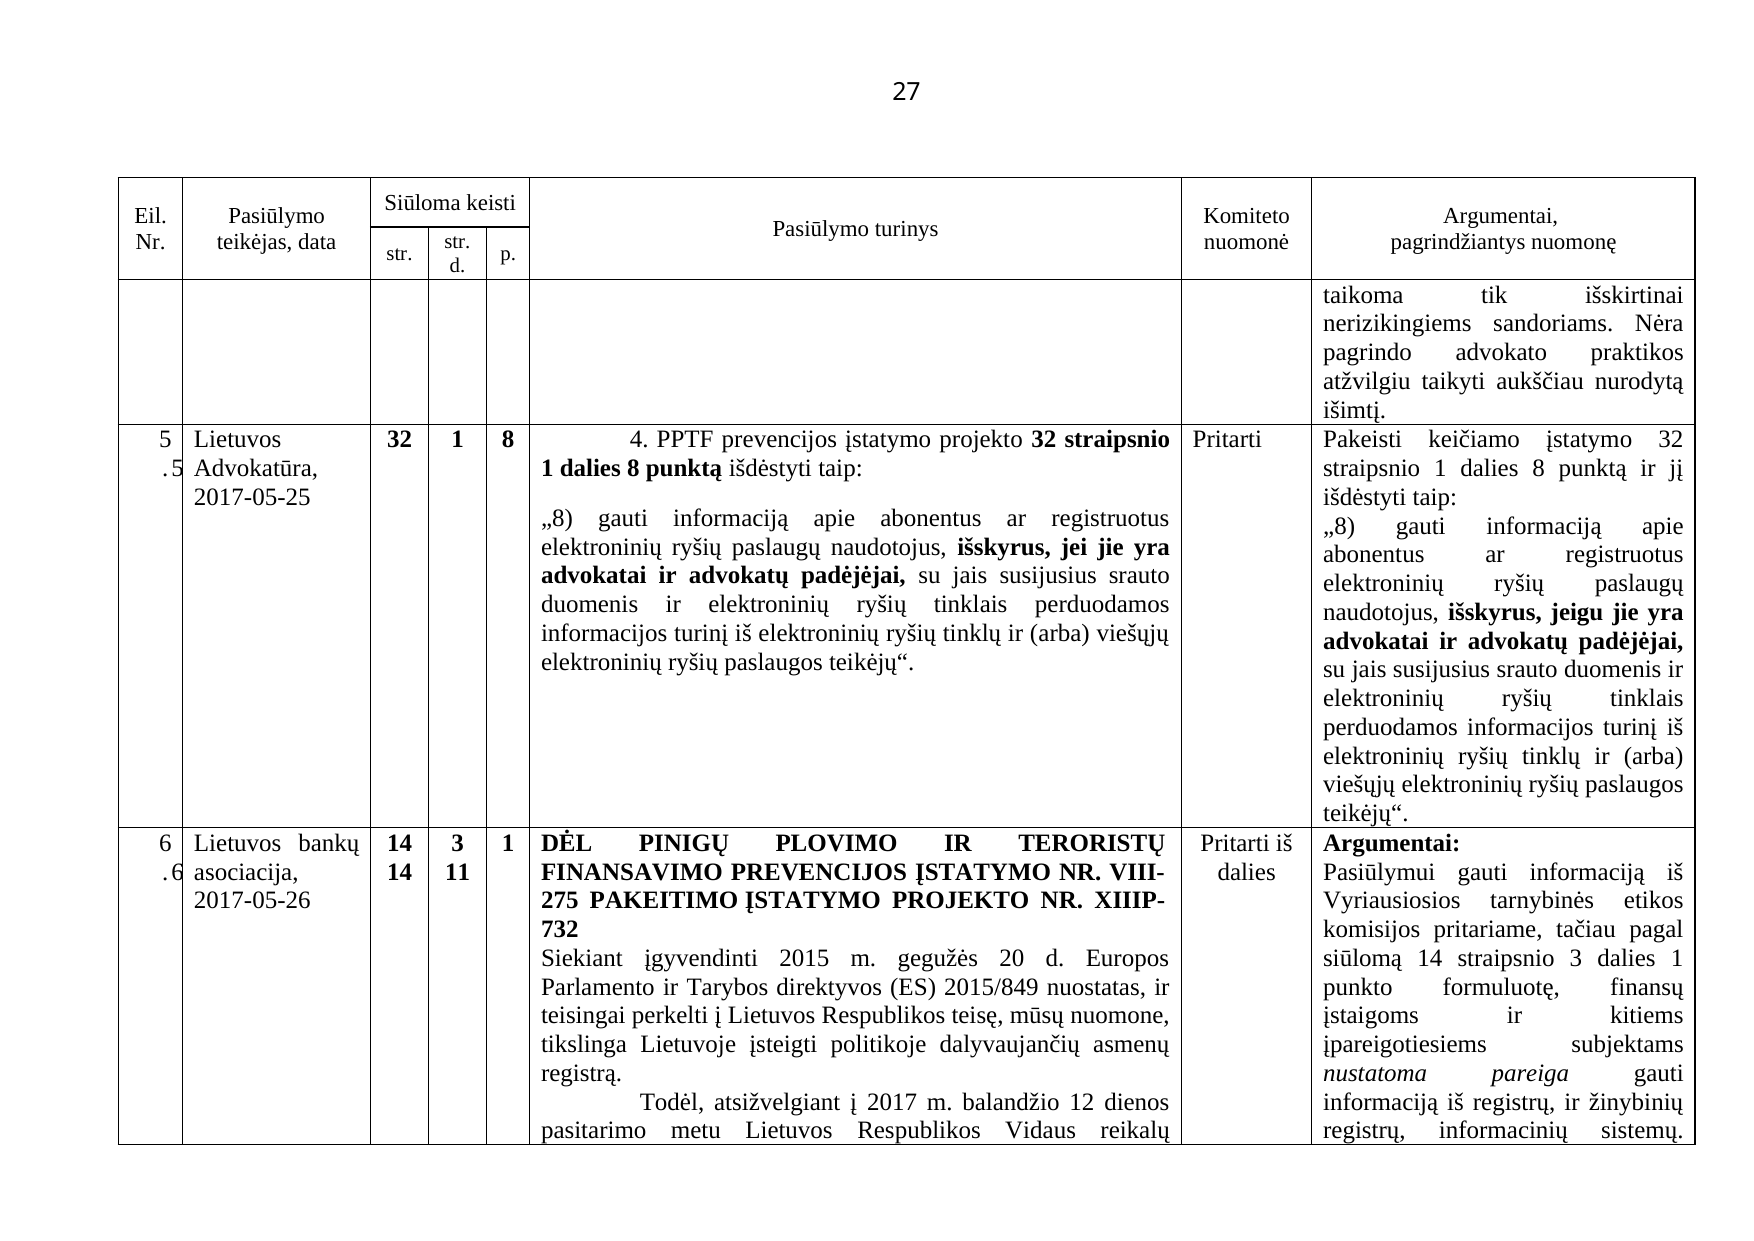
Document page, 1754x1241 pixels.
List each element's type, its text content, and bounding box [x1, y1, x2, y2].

table_header Pasiūlymo turinys [530, 178, 1181, 279]
table_cell 4. PPTF prevencijos įstatymo projekto 32 straipsnio 1 dalies 8 punktą išdėstyti taip: „8) gauti informaciją apie abonentus ar registruotus elektroninių ryšių paslaugų naudotojus, išskyrus, jei jie yra advokatai ir advokatų padėjėjai, su jais susijusius srauto duomenis ir elektroninių ryšių tinklais perduodamos informacijos turinį iš elektroninių ryšių tinklų ir (arba) viešųjų elektroninių ryšių paslaugos teikėjų“. [530, 425, 1181, 827]
table_cell 32 [371, 425, 428, 827]
table_header Argumentai, pagrindžiantys nuomonę [1312, 178, 1694, 279]
table_cell 8 [487, 425, 529, 827]
table_cell 1 [487, 828, 529, 1144]
table_cell 1 [429, 425, 486, 827]
table_cell [119, 280, 182, 423]
table_cell str. [371, 228, 428, 279]
table_cell Argumentai: Pasiūlymui gauti informaciją iš Vyriausiosios tarnybinės etikos komisijos pritariame, tačiau pagal siūlomą 14 straipsnio 3 dalies 1 punkto formuluotę, finansų įstaigoms ir kitiems įpareigotiesiems subjektams nustatoma pareiga gauti informaciją iš registrų, ir žinybinių registrų, informacinių sistemų. [1312, 828, 1694, 1144]
table_header Eil. Nr. [119, 178, 182, 279]
table_cell Pakeisti keičiamo įstatymo 32 straipsnio 1 dalies 8 punktą ir jį išdėstyti taip: „8) gauti informaciją apie abonentus ar registruotus elektroninių ryšių paslaugų naudotojus, išskyrus, jeigu jie yra advokatai ir advokatų padėjėjai, su jais susijusius srauto duomenis ir elektroninių ryšių tinklais perduodamos informacijos turinį iš elektroninių ryšių tinklų ir (arba) viešųjų elektroninių ryšių paslaugos teikėjų“. [1312, 425, 1694, 827]
table_cell 5. [119, 425, 182, 827]
table_cell [371, 280, 428, 423]
table_cell 14 14 [371, 828, 428, 1144]
table_cell str. d. [429, 228, 486, 279]
table_cell [530, 280, 1181, 423]
table_cell p. [487, 228, 529, 279]
table_cell 6. [119, 828, 182, 1144]
table_cell Pritarti iš dalies [1182, 828, 1311, 1144]
table_cell taikoma tik išskirtinai nerizikingiems sandoriams. Nėra pagrindo advokato praktikos atžvilgiu taikyti aukščiau nurodytą išimtį. [1312, 280, 1694, 423]
table_cell Pritarti [1182, 425, 1311, 827]
table_header Komiteto nuomonė [1182, 178, 1311, 279]
table_cell Lietuvos Advokatūra, 2017-05-25 [183, 425, 370, 827]
table_cell [487, 280, 529, 423]
table_header Pasiūlymo teikėjas, data [183, 178, 370, 279]
table_cell DĖL PINIGŲ PLOVIMO IR TERORISTŲ FINANSAVIMO PREVENCIJOS ĮSTATYMO NR. VIII-275 PAKEITIMO ĮSTATYMO PROJEKTO NR. XIIIP-732 Siekiant įgyvendinti 2015 m. gegužės 20 d. Europos Parlamento ir Tarybos direktyvos (ES) 2015/849 nuostatas, ir teisingai perkelti į Lietuvos Respublikos teisę, mūsų nuomone, tikslinga Lietuvoje įsteigti politikoje dalyvaujančių asmenų registrą. Todėl, atsižvelgiant į 2017 m. balandžio 12 dienos pasitarimo metu Lietuvos Respublikos Vidaus reikalų [530, 828, 1181, 1144]
table_cell [183, 280, 370, 423]
table_cell Lietuvos bankų asociacija, 2017-05-26 [183, 828, 370, 1144]
table_header Siūloma keisti [371, 178, 529, 226]
table_cell 3 11 [429, 828, 486, 1144]
table_cell [429, 280, 486, 423]
table_cell [1182, 280, 1311, 423]
